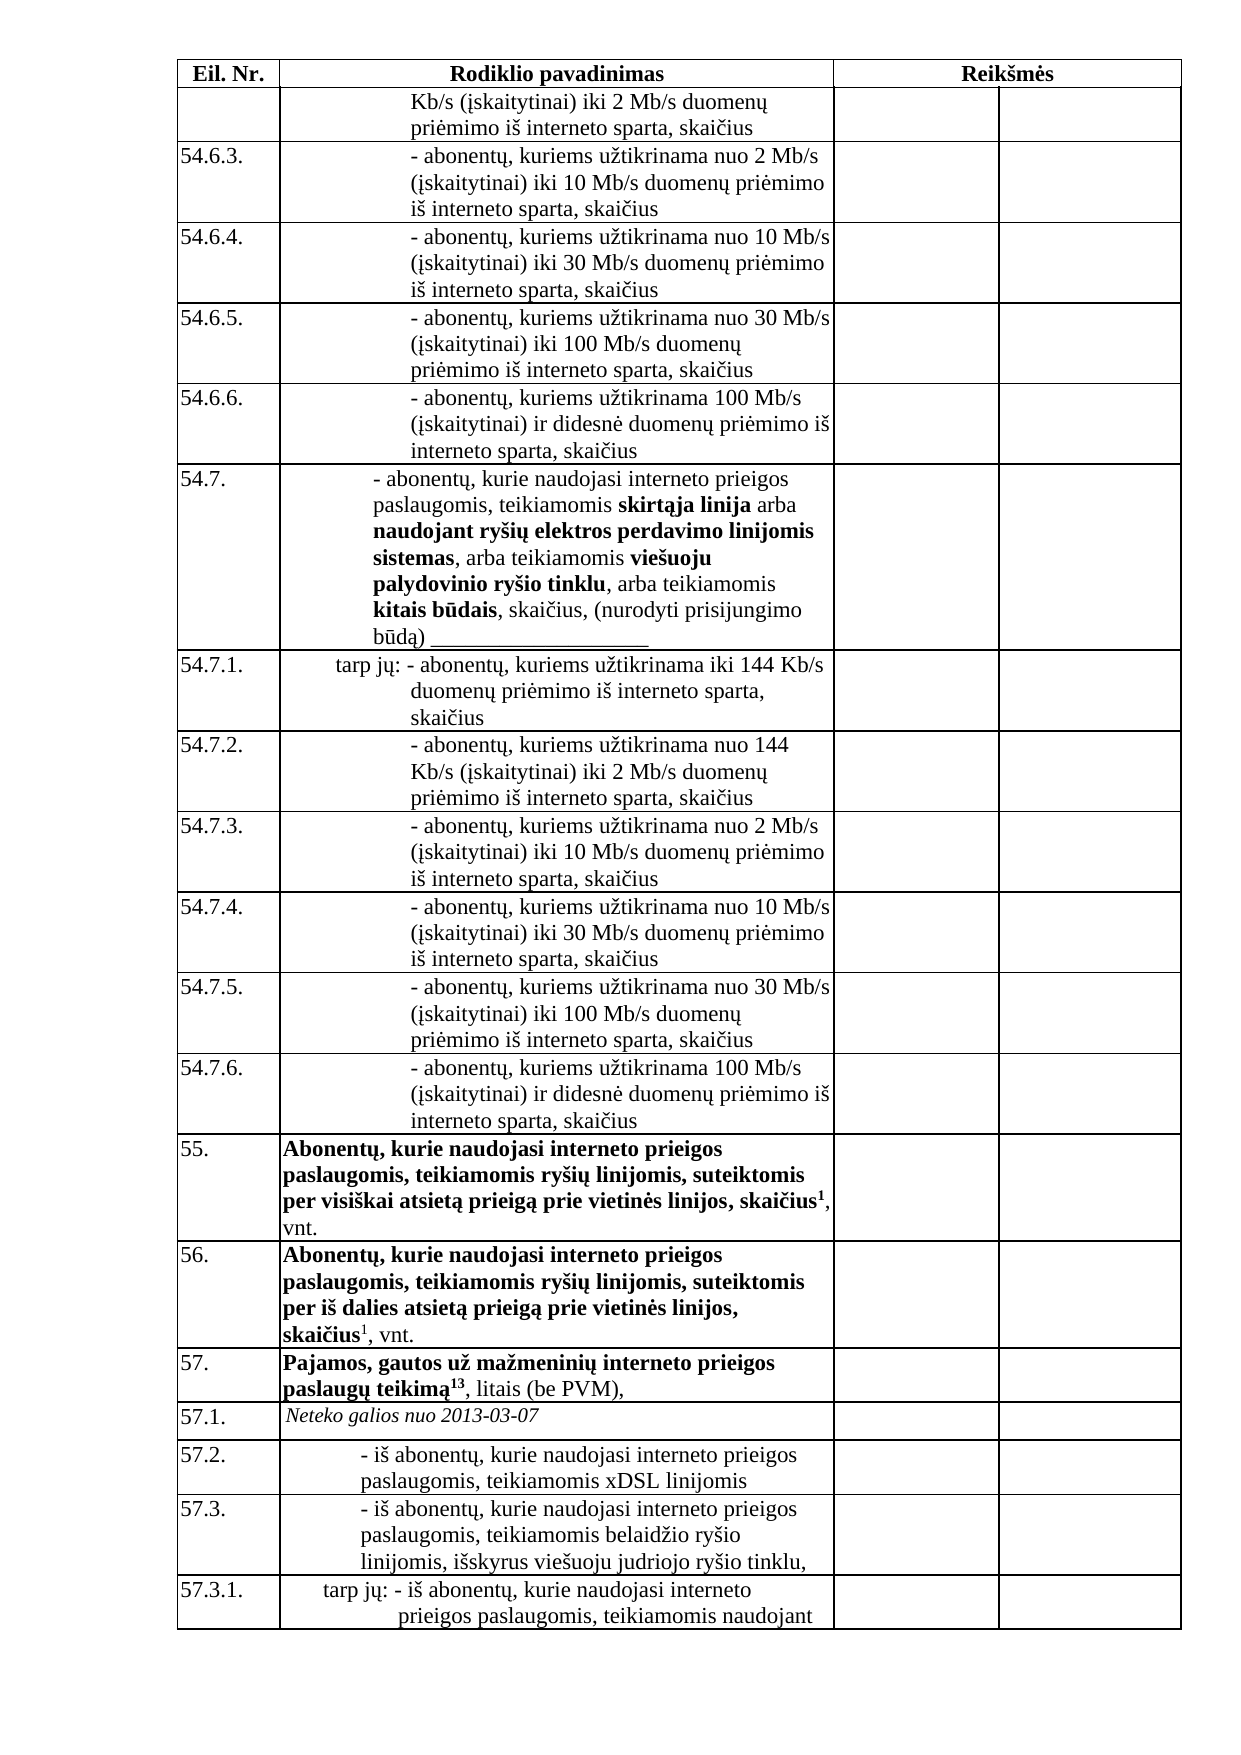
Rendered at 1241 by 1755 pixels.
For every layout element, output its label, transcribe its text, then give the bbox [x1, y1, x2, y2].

table_cell tarp jų: - abonentų, kuriems užtikrinama iki 144 Kb/s duomenų priėmimo iš interneto sparta, skaičius [281, 651, 833, 730]
table_cell [1000, 142, 1180, 221]
table_cell [835, 1495, 998, 1574]
table_cell - abonentų, kuriems užtikrinama nuo 30 Mb/s (įskaitytinai) iki 100 Mb/s duomenų priėmimo iš interneto sparta, skaičius [281, 304, 833, 383]
table_cell [835, 1242, 998, 1347]
table_cell - abonentų, kuriems užtikrinama nuo 144 Kb/s (įskaitytinai) iki 2 Mb/s duomenų priėmimo iš interneto sparta, skaičius [281, 732, 833, 811]
table_cell [1000, 1441, 1180, 1493]
table_cell [835, 304, 998, 383]
table_cell 54.7.2. [178, 732, 279, 811]
table_cell [835, 1349, 998, 1401]
table_cell [835, 384, 998, 463]
table_cell Kb/s (įskaitytinai) iki 2 Mb/s duomenų priėmimo iš interneto sparta, skaičius [281, 88, 833, 141]
table_cell Pajamos, gautos už mažmeninių interneto prieigos paslaugų teikimą13, litais (be PVM), [281, 1349, 833, 1401]
table_cell [1000, 812, 1180, 891]
table_cell 54.6.5. [178, 304, 279, 383]
table_cell - abonentų, kuriems užtikrinama nuo 2 Mb/s (įskaitytinai) iki 10 Mb/s duomenų priėmimo iš interneto sparta, skaičius [281, 142, 833, 221]
table_cell [1000, 1135, 1180, 1240]
table_cell 54.7.1. [178, 651, 279, 730]
table_cell - abonentų, kurie naudojasi interneto prieigos paslaugomis, teikiamomis skirtąja linija arba naudojant ryšių elektros perdavimo linijomis sistemas, arba teikiamomis viešuoju palydovinio ryšio tinklu, arba teikiamomis kitais būdais, skaičius, (nurodyti prisijungimo būdą) ___________________ [281, 465, 833, 649]
table_cell [1000, 1242, 1180, 1347]
table_cell [835, 1441, 998, 1493]
table_cell [835, 973, 998, 1052]
table_cell 54.7.3. [178, 812, 279, 891]
table_cell [1000, 1349, 1180, 1401]
table_cell [835, 651, 998, 730]
table_cell - abonentų, kuriems užtikrinama 100 Mb/s (įskaitytinai) ir didesnė duomenų priėmimo iš interneto sparta, skaičius [281, 384, 833, 463]
table_cell 54.6.4. [178, 223, 279, 302]
table_header Reikšmės [834, 60, 1181, 86]
table_cell 56. [178, 1242, 279, 1347]
table_cell 54.7.5. [178, 973, 279, 1052]
table_header Rodiklio pavadinimas [280, 60, 833, 86]
table_cell 55. [178, 1135, 279, 1240]
table_cell - abonentų, kuriems užtikrinama nuo 10 Mb/s (įskaitytinai) iki 30 Mb/s duomenų priėmimo iš interneto sparta, skaičius [281, 223, 833, 302]
table_cell [835, 812, 998, 891]
table_cell [1000, 384, 1180, 463]
table_cell [835, 1576, 998, 1628]
table_cell [1000, 1576, 1180, 1628]
table_cell - abonentų, kuriems užtikrinama nuo 10 Mb/s (įskaitytinai) iki 30 Mb/s duomenų priėmimo iš interneto sparta, skaičius [281, 893, 833, 972]
table_cell 54.6.3. [178, 142, 279, 221]
table_cell [1000, 1054, 1180, 1133]
table_cell [178, 88, 279, 141]
table_cell - abonentų, kuriems užtikrinama nuo 30 Mb/s (įskaitytinai) iki 100 Mb/s duomenų priėmimo iš interneto sparta, skaičius [281, 973, 833, 1052]
table_cell [1000, 465, 1180, 649]
table_cell [835, 465, 998, 649]
table_cell 57.2. [178, 1441, 279, 1493]
table_cell [1000, 1403, 1180, 1439]
table_cell tarp jų: - iš abonentų, kurie naudojasi interneto prieigos paslaugomis, teikiamomis naudojant [281, 1576, 833, 1628]
table_cell [835, 1135, 998, 1240]
table_cell [835, 88, 998, 141]
table_cell Abonentų, kurie naudojasi interneto prieigos paslaugomis, teikiamomis ryšių linijomis, suteiktomis per iš dalies atsietą prieigą prie vietinės linijos, skaičius1, vnt. [281, 1242, 833, 1347]
table_cell Abonentų, kurie naudojasi interneto prieigos paslaugomis, teikiamomis ryšių linijomis, suteiktomis per visiškai atsietą prieigą prie vietinės linijos, skaičius1, vnt. [281, 1135, 833, 1240]
table_cell [835, 893, 998, 972]
table_cell [835, 223, 998, 302]
table_cell [835, 142, 998, 221]
table_cell 57. [178, 1349, 279, 1401]
table_cell [1000, 223, 1180, 302]
table_cell [835, 1403, 998, 1439]
table_cell [1000, 893, 1180, 972]
table_cell 54.6.6. [178, 384, 279, 463]
table_cell 54.7.4. [178, 893, 279, 972]
table_cell - abonentų, kuriems užtikrinama nuo 2 Mb/s (įskaitytinai) iki 10 Mb/s duomenų priėmimo iš interneto sparta, skaičius [281, 812, 833, 891]
table_cell [1000, 651, 1180, 730]
table_cell 54.7. [178, 465, 279, 649]
table_cell [835, 732, 998, 811]
table_cell 57.1. [178, 1403, 279, 1439]
table_cell - abonentų, kuriems užtikrinama 100 Mb/s (įskaitytinai) ir didesnė duomenų priėmimo iš interneto sparta, skaičius [281, 1054, 833, 1133]
table_cell Neteko galios nuo 2013-03-07 [281, 1403, 833, 1439]
table_cell [1000, 304, 1180, 383]
table_cell - iš abonentų, kurie naudojasi interneto prieigos paslaugomis, teikiamomis belaidžio ryšio linijomis, išskyrus viešuoju judriojo ryšio tinklu, [281, 1495, 833, 1574]
table_cell [1000, 973, 1180, 1052]
table_cell - iš abonentų, kurie naudojasi interneto prieigos paslaugomis, teikiamomis xDSL linijomis [281, 1441, 833, 1493]
table_cell [1000, 88, 1180, 141]
table_cell [1000, 732, 1180, 811]
table_header Eil. Nr. [178, 60, 279, 86]
table_cell [1000, 1495, 1180, 1574]
table_cell [835, 1054, 998, 1133]
table_cell 57.3.1. [178, 1576, 279, 1628]
table_cell 54.7.6. [178, 1054, 279, 1133]
table_cell 57.3. [178, 1495, 279, 1574]
